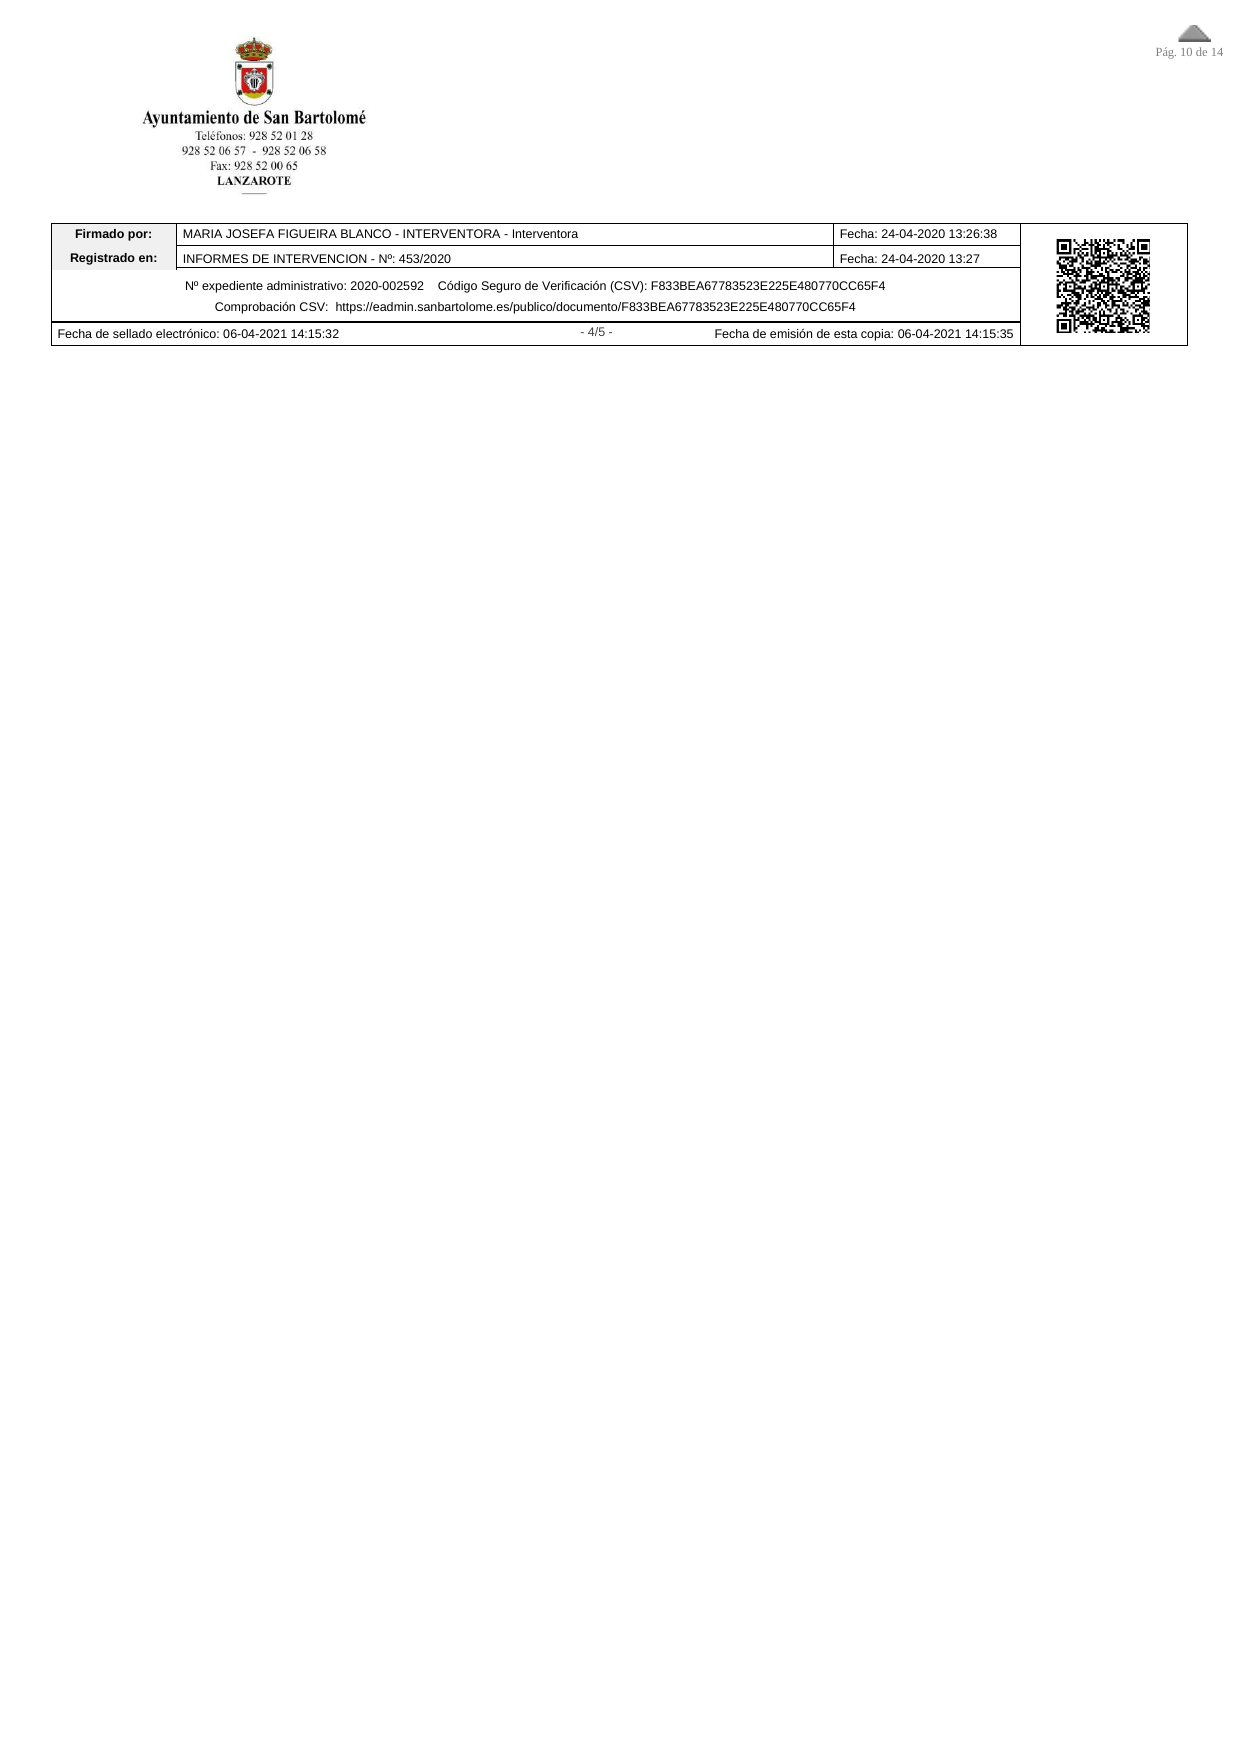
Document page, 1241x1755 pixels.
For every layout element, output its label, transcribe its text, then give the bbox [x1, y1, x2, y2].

table_header MARIA JOSEFA FIGUEIRA BLANCO - INTERVENTORA - Interventora [177, 224, 833, 245]
table_cell INFORMES DE INTERVENCION - Nº: 453/2020 [177, 246, 833, 267]
table_header Fecha: 24-04-2020 13:26:38 [834, 224, 1020, 245]
table_cell Registrado en: [52, 248, 176, 267]
table_header [1021, 224, 1187, 345]
table_header Firmado por: [52, 224, 176, 245]
table_cell Nº expediente administrativo: 2020-002592 Código Seguro de Verificación (CSV): F833BEA67783523E225E480770CC65F4 Comprobación CSV: https://eadmin.sanbartolome.es/publico/documento/F833BEA67783523E225E480770CC65F4 [52, 268, 1020, 321]
table_cell Fecha: 24-04-2020 13:27 [834, 246, 1020, 267]
table_cell Fecha de sellado electrónico: 06-04-2021 14:15:32 - 4/5 - Fecha de emisión de esta copia: 06-04-2021 14:15:35 [52, 323, 1020, 345]
